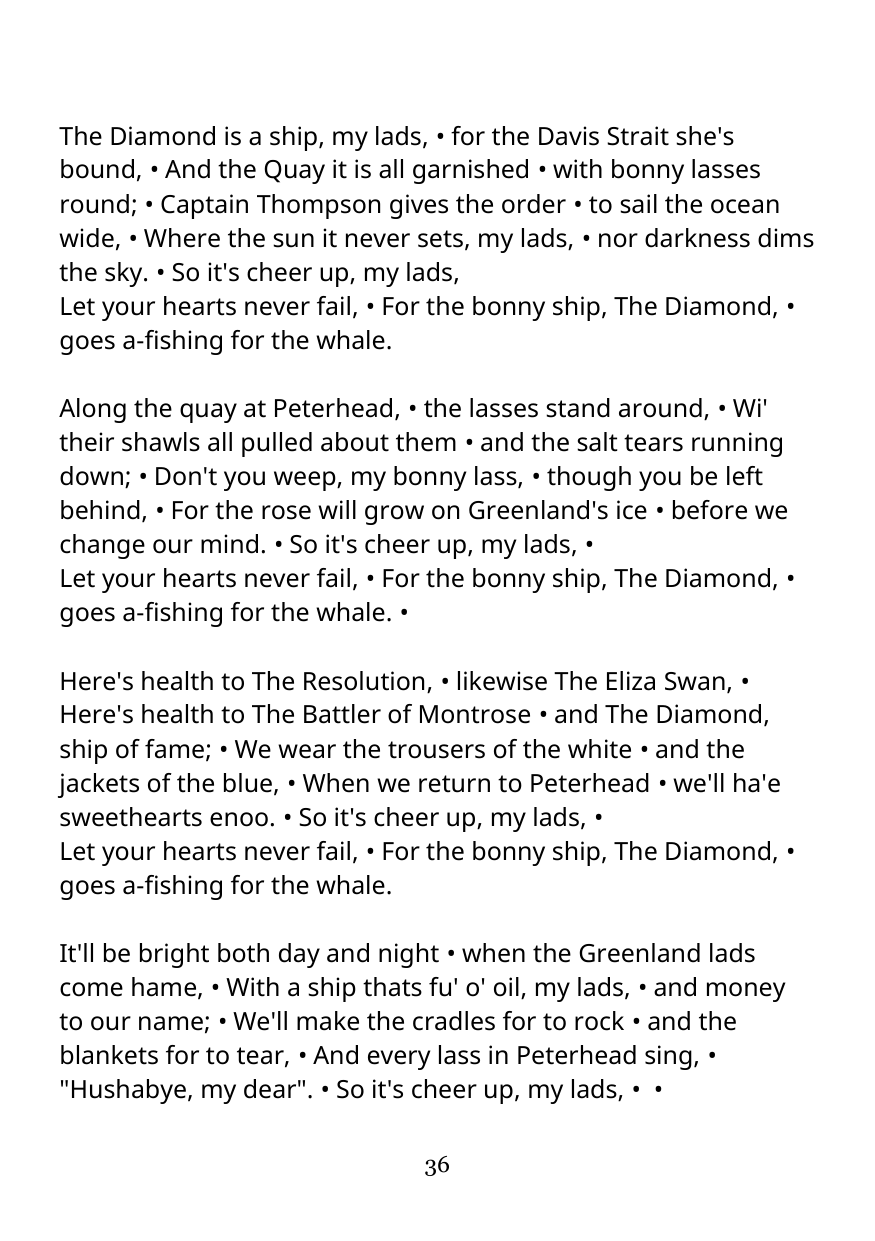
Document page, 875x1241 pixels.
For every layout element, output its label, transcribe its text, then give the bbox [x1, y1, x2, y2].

text The Diamond is a ship, my lads, • for the Davis Strait she's bound, • And the Quay it is all garnished • with bonny lasses round; • Captain Thompson gives the order • to sail the ocean wide, • Where the sun it never sets, my lads, • nor darkness dims the sky. • So it's cheer up, my lads, [59, 118, 815, 288]
text It'll be bright both day and night • when the Greenland lads come hame, • With a ship thats fu' o' oil, my lads, • and money to our name; • We'll make the cradles for to rock • and the blankets for to tear, • And every lass in Peterhead sing, • "Hushabye, my dear". • So it's cheer up, my lads, • • [59, 936, 815, 1106]
text Let your hearts never fail, • For the bonny ship, The Diamond, • goes a-fishing for the whale. [59, 288, 815, 357]
text Here's health to The Resolution, • likewise The Eliza Swan, • Here's health to The Battler of Montrose • and The Diamond, ship of fame; • We wear the trousers of the white • and the jackets of the blue, • When we return to Peterhead • we'll ha'e sweethearts enoo. • So it's cheer up, my lads, • [59, 663, 815, 833]
text Along the quay at Peterhead, • the lasses stand around, • Wi' their shawls all pulled about them • and the salt tears running down; • Don't you weep, my bonny lass, • though you be left behind, • For the rose will grow on Greenland's ice • before we change our mind. • So it's cheer up, my lads, • [59, 391, 815, 561]
text Let your hearts never fail, • For the bonny ship, The Diamond, • goes a-fishing for the whale. [59, 833, 815, 902]
text Let your hearts never fail, • For the bonny ship, The Diamond, • goes a-fishing for the whale. • [59, 561, 815, 629]
